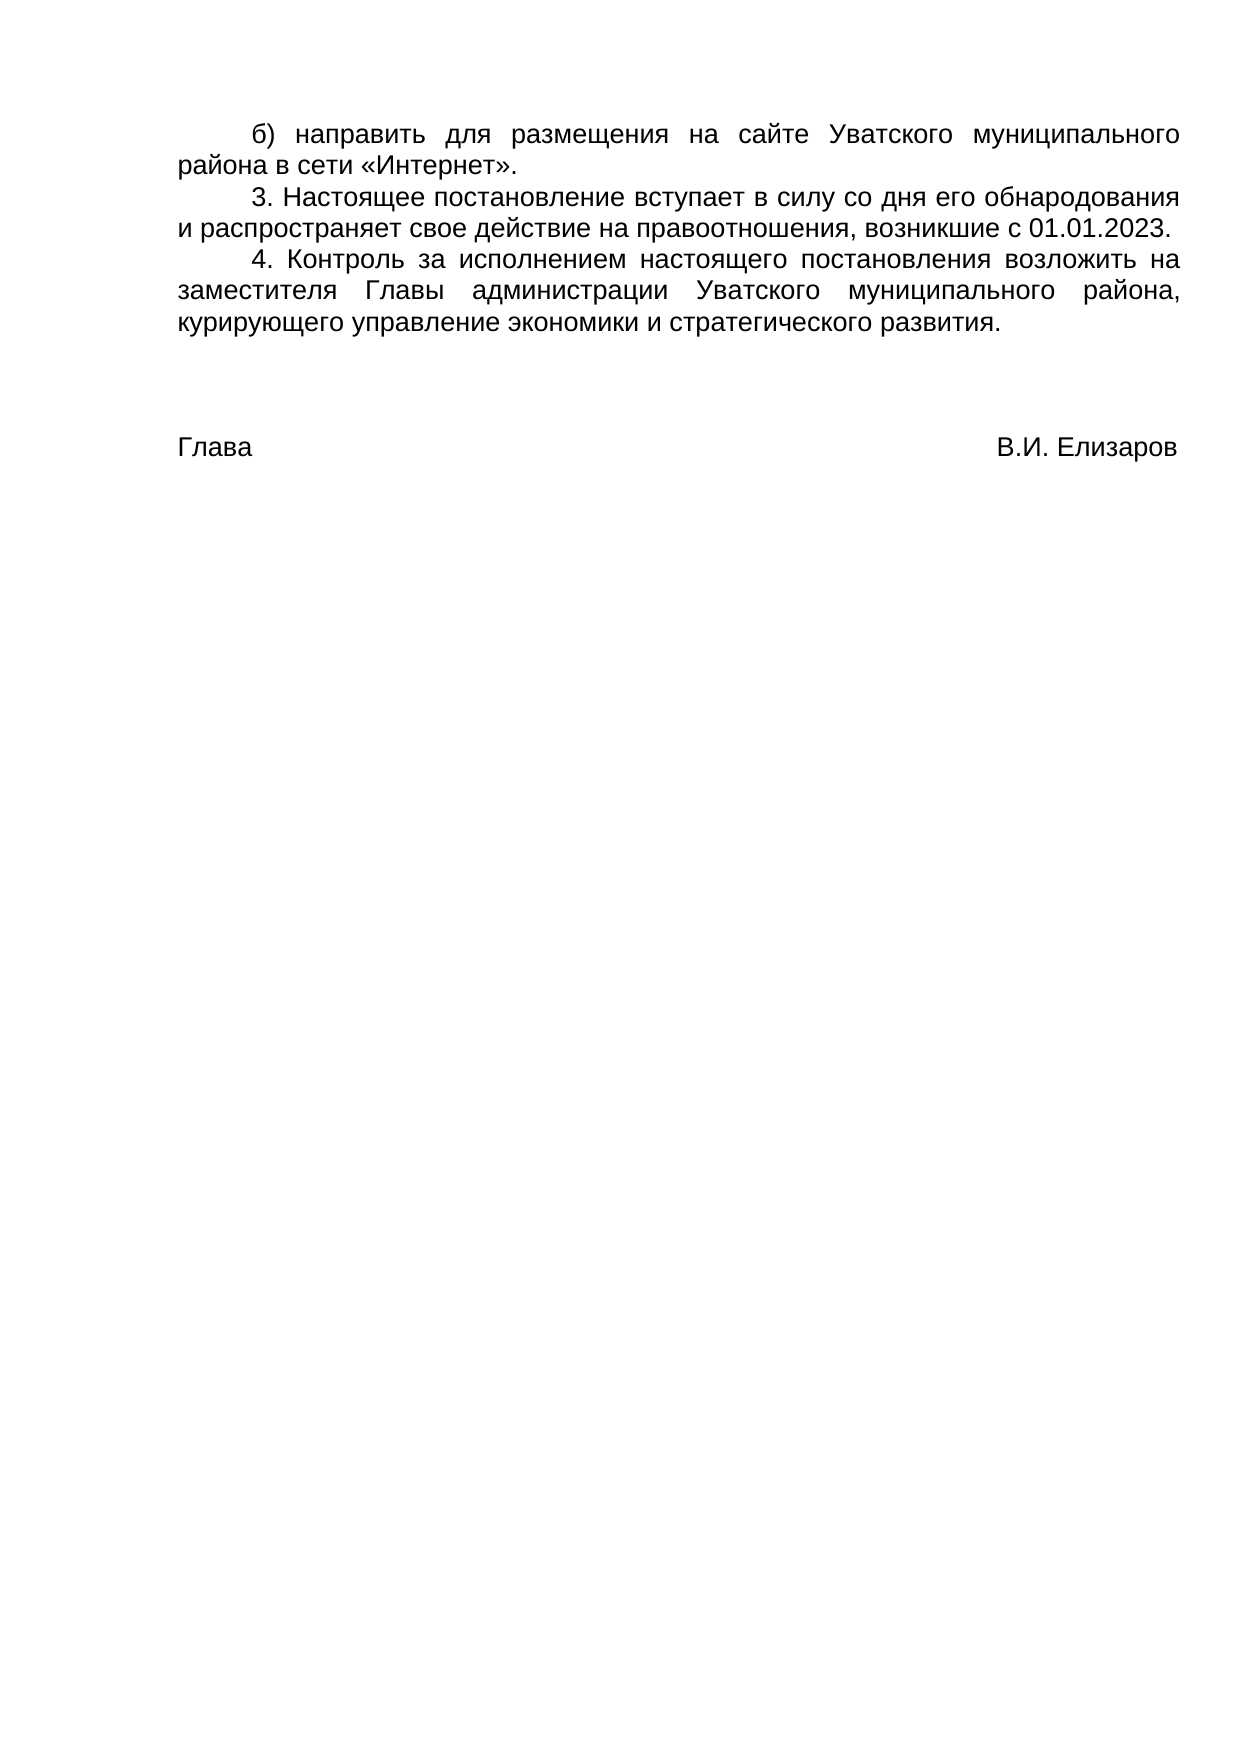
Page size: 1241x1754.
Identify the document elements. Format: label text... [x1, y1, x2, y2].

text б) направить для размещения на сайте Уватского муниципального района в сети «Интернет». [177, 118, 1181, 181]
text 3. Настоящее постановление вступает в силу со дня его обнародования и распространяет свое действие на правоотношения, возникшие с 01.01.2023. [177, 181, 1181, 243]
text Глава В.И. Елизаров [177, 431, 1181, 462]
text 4. Контроль за исполнением настоящего постановления возложить на заместителя Главы администрации Уватского муниципального района, курирующего управление экономики и стратегического развития. [177, 243, 1181, 337]
